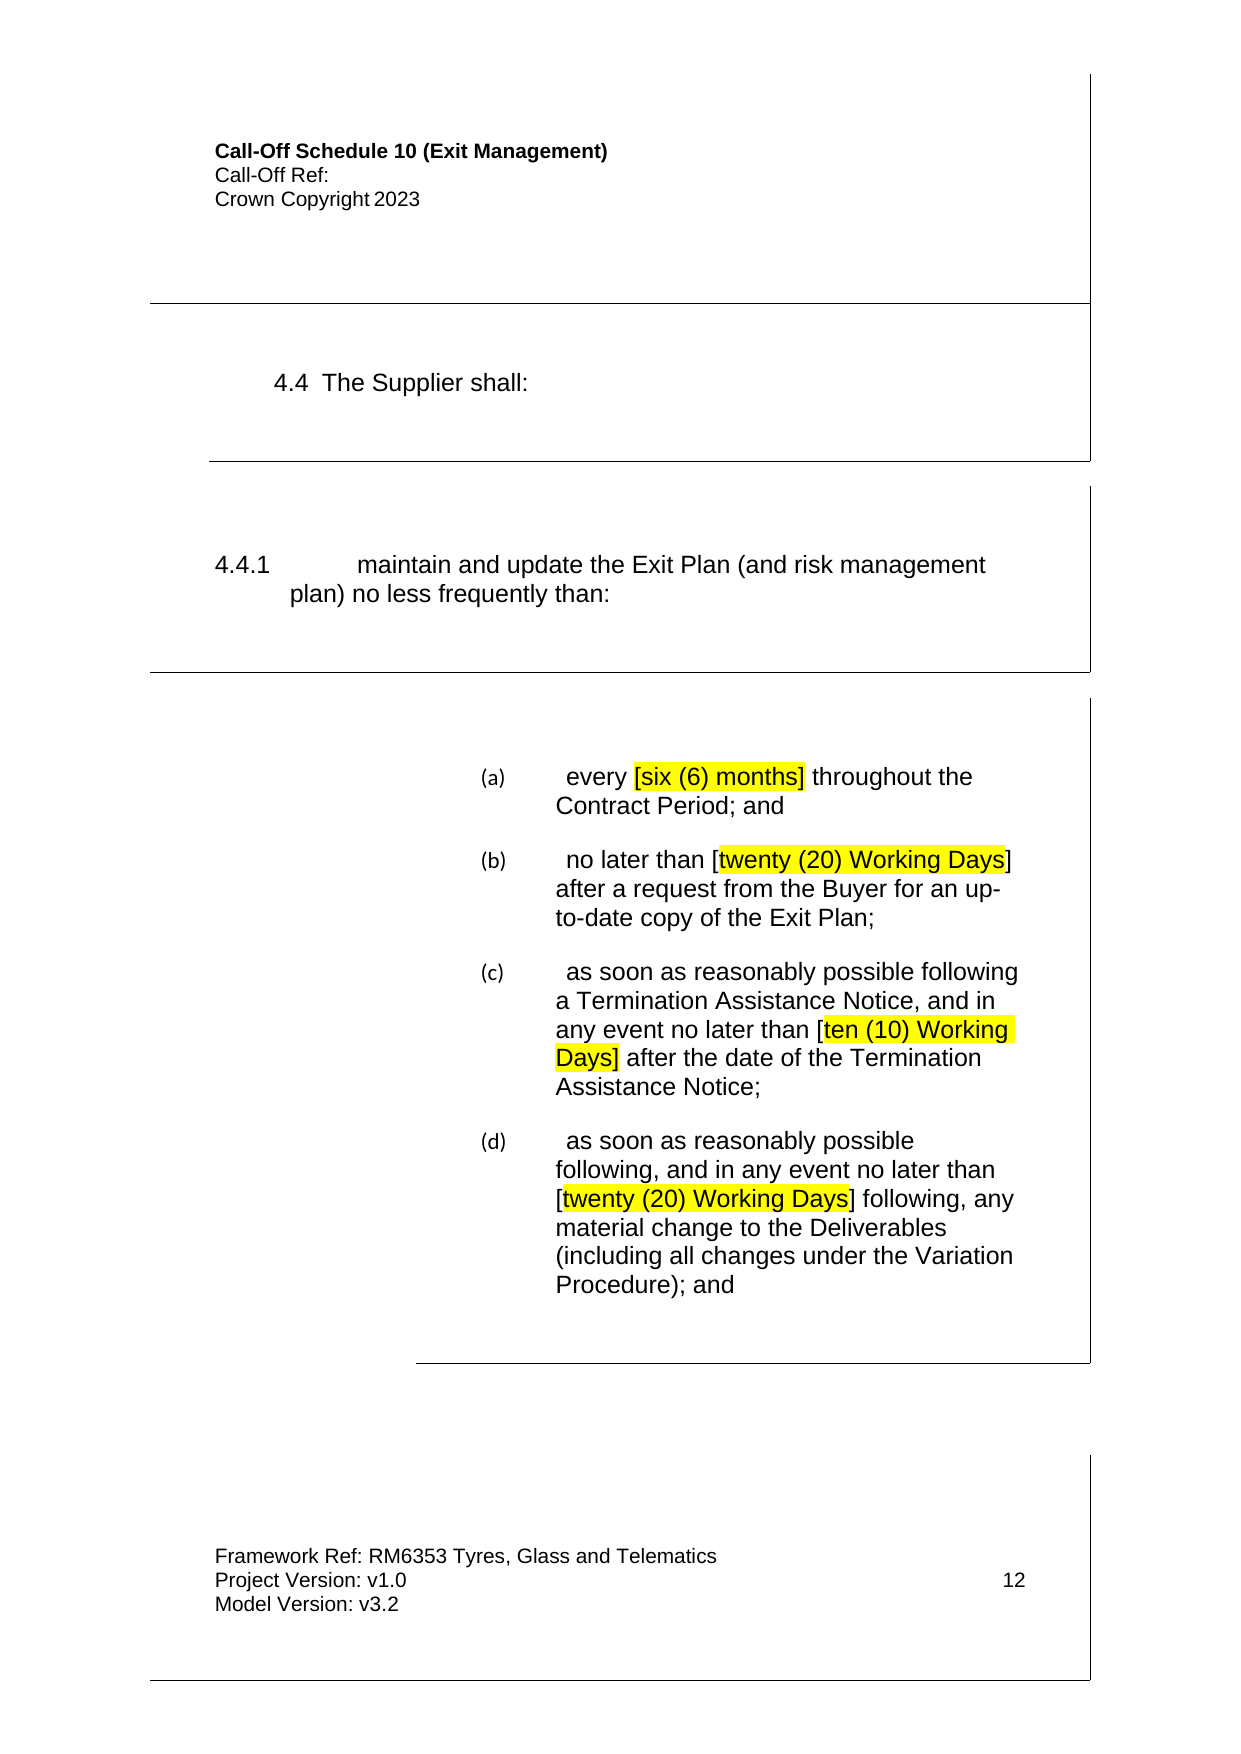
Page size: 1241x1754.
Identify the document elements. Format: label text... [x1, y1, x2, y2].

list as soon as reasonably possible following, and in any event no later than [twenty (20) Working Days] following, any material change to the Deliverables (including all changes under the Variation Procedure); and [416, 1061, 1090, 1363]
list no later than [twenty (20) Working Days] after a request from the Buyer for an up-to-date copy of the Exit Plan; [416, 780, 1090, 892]
list every [six (6) months] throughout the Contract Period; and [416, 697, 1090, 780]
list maintain and update the Exit Plan (and risk management plan) no less frequently than: [150, 486, 1090, 672]
list The Supplier shall: [209, 303, 1090, 461]
list as soon as reasonably possible following a Termination Assistance Notice, and in any event no later than [ten (10) Working Days] after the date of the Termination Assistance Notice; [416, 892, 1090, 1061]
